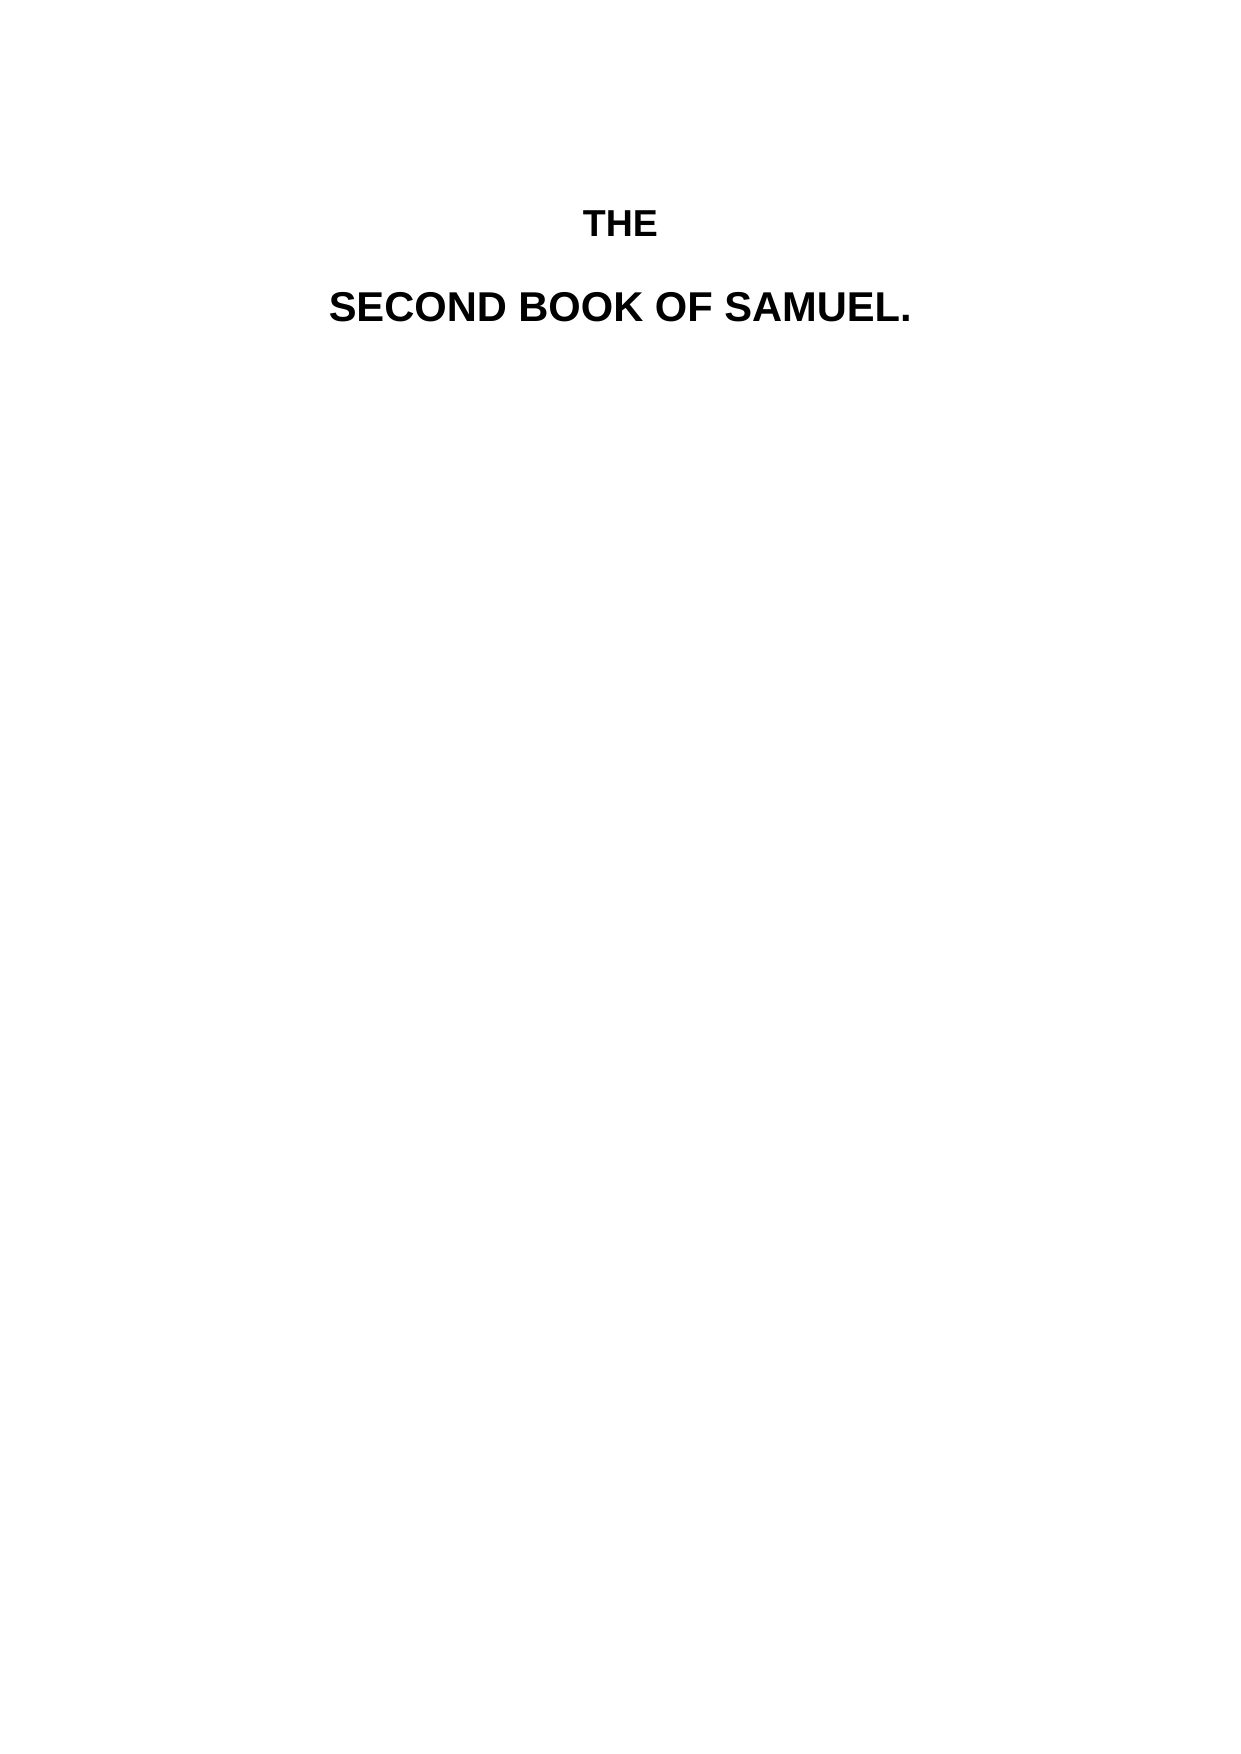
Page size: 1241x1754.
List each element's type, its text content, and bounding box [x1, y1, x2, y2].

title SECOND BOOK OF SAMUEL. [118, 282, 1122, 330]
title THE [118, 201, 1122, 244]
